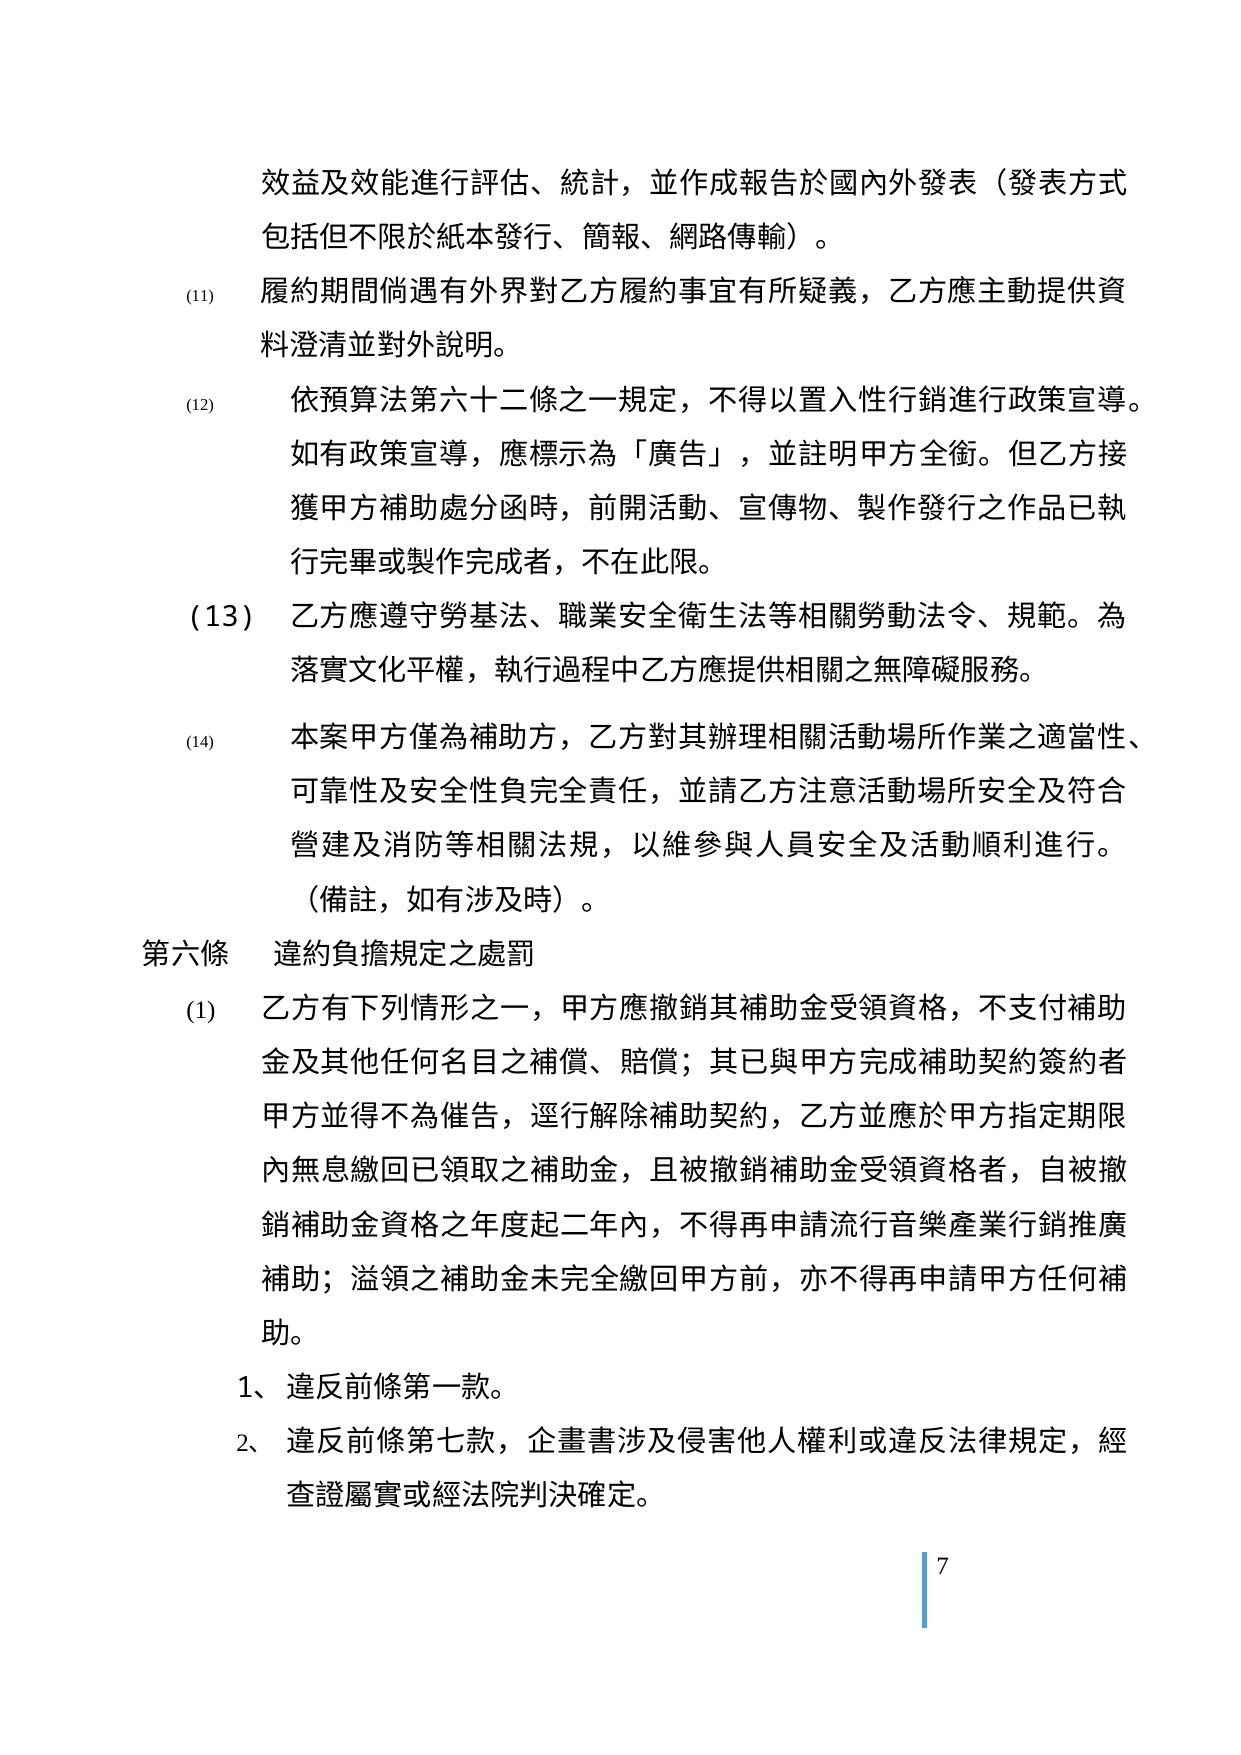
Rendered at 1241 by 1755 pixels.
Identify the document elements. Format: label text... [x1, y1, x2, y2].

list 違反前條第七款，企畫書涉及侵害他人權利或違反法律規定，經查證屬實或經法院判決確定。 [236, 1408, 1128, 1517]
list 乙方有下列情形之一，甲方應撤銷其補助金受領資格，不支付補助金及其他任何名目之補償、賠償；其已與甲方完成補助契約簽約者，甲方並得不為催告，逕行解除補助契約，乙方並應於甲方指定期限內無息繳回已領取之補助金，且被撤銷補助金受領資格者，自被撤銷補助金資格之年度起二年內，不得再申請流行音樂產業行銷推廣補助；溢領之補助金未完全繳回甲方前，亦不得再申請甲方任何補助。 [186, 975, 1128, 1354]
list 本案甲方僅為補助方，乙方對其辦理相關活動場所作業之適當性、可靠性及安全性負完全責任，並請乙方注意活動場所安全及符合營建及消防等相關法規，以維參與人員安全及活動順利進行。（備註，如有涉及時）。 [186, 704, 1128, 921]
list 履約期間倘遇有外界對乙方履約事宜有所疑義，乙方應主動提供資料澄清並對外說明。 [186, 258, 1128, 367]
list 乙方應遵守勞基法、職業安全衛生法等相關勞動法令、規範。為落實文化平權，執行過程中乙方應提供相關之無障礙服務。 [186, 583, 1128, 692]
text 第六條 違約負擔規定之處罰 [112, 921, 1128, 975]
list 違反前條第一款。 [236, 1354, 1128, 1408]
list 依預算法第六十二條之一規定，不得以置入性行銷進行政策宣導。如有政策宣導，應標示為「廣告」，並註明甲方全銜。但乙方接獲甲方補助處分函時，前開活動、宣傳物、製作發行之作品已執行完畢或製作完成者，不在此限。 [186, 367, 1128, 583]
list 效益及效能進行評估、統計，並作成報告於國內外發表（發表方式包括但不限於紙本發行、簡報、網路傳輸）。 [186, 150, 1128, 258]
